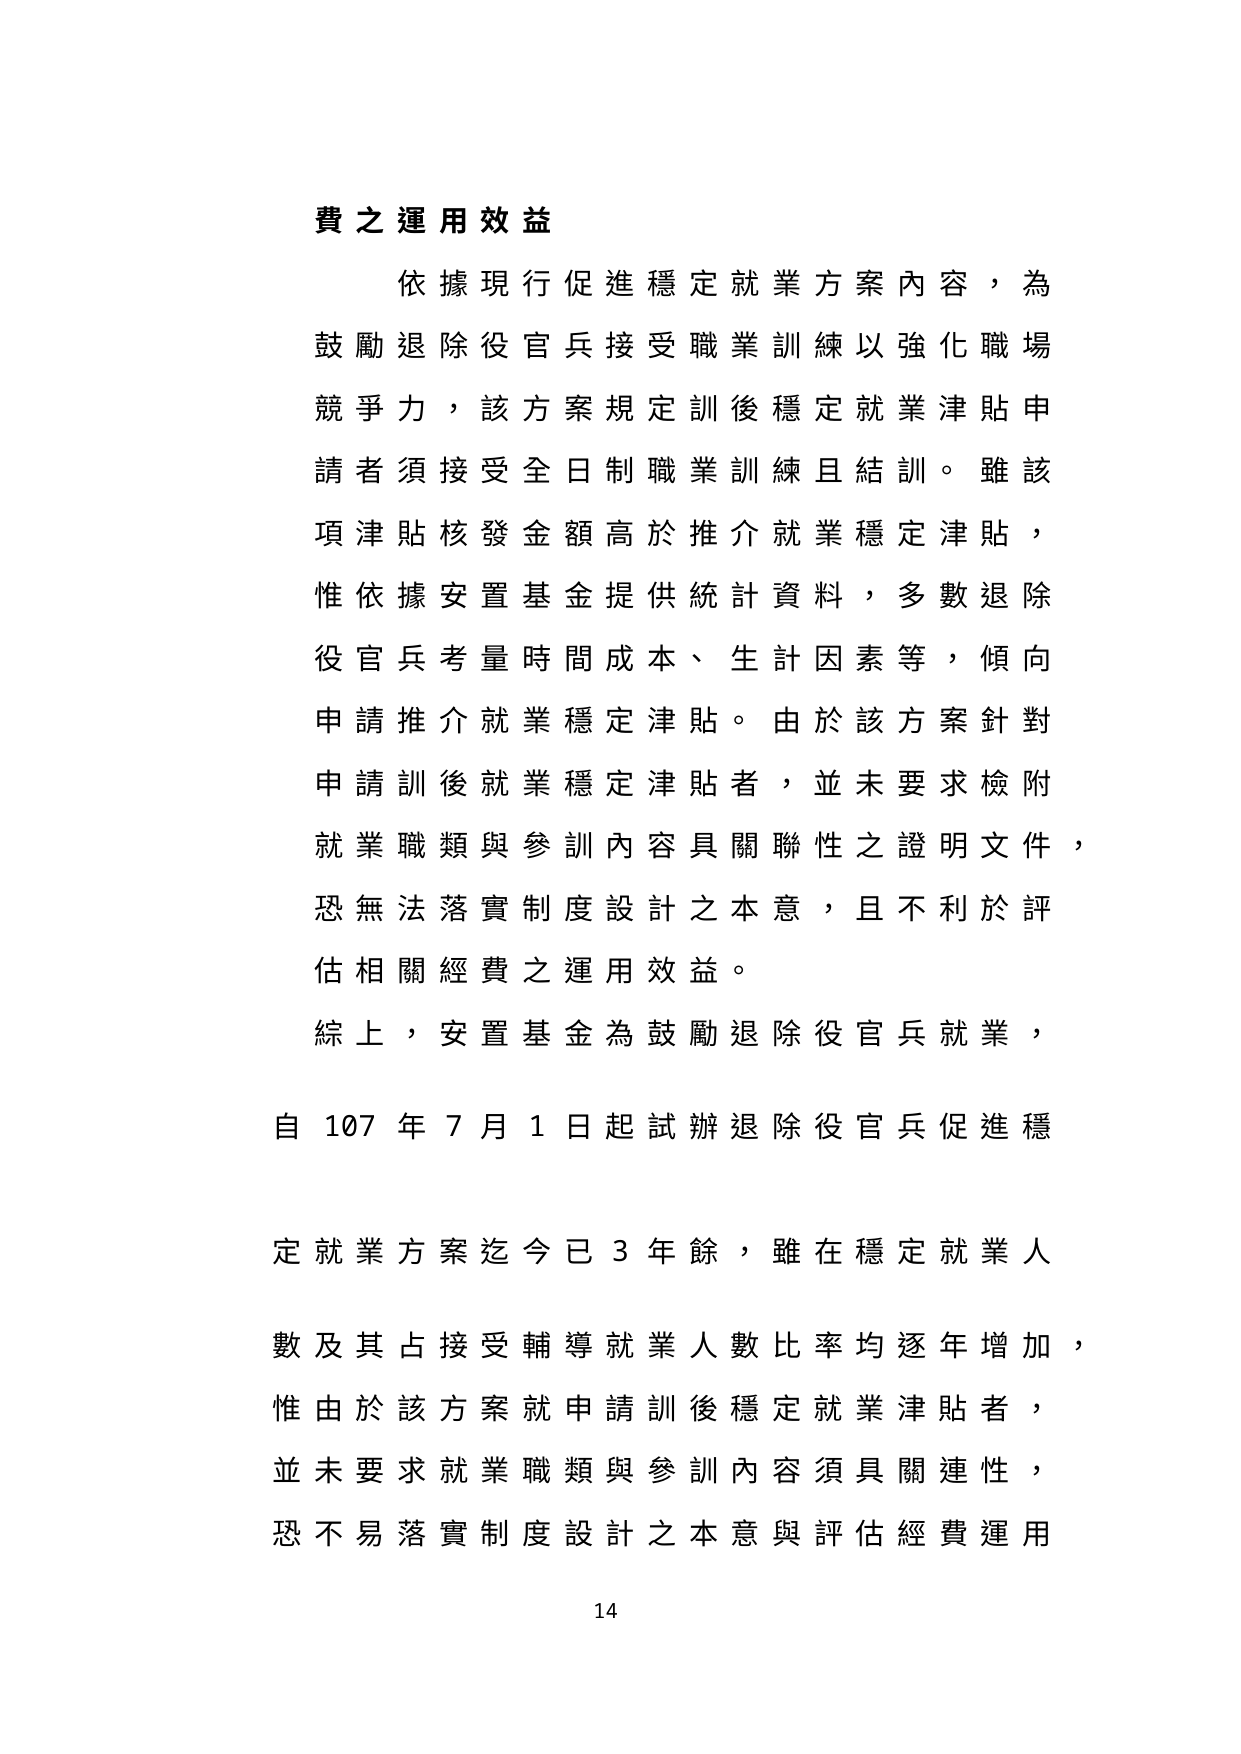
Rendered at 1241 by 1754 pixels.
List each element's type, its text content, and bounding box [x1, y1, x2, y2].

text 綜上，安置基金為鼓勵退除役官兵就業，自107年7月1日起試辦退除役官兵促進穩定就業方案迄今已3年餘，雖在穩定就業人數及其占接受輔導就業人數比率均逐年增加，惟由於該方案就申請訓後穩定就業津貼者，並未要求就業職類與參訓內容須具關連性，恐不易落實制度設計之本意與評估經費運用之效益。鑒於該方案之預估受益人數持續增加將帶動相關經費需求，該基金允宜適時檢討相關申請規定，俾利落實方案預計目標與評估經費之實施效益。 [242, 990, 1058, 1552]
text 依據現行促進穩定就業方案內容，為鼓勵退除役官兵接受職業訓練以強化職場競爭力，該方案規定訓後穩定就業津貼申請者須接受全日制職業訓練且結訓。雖該項津貼核發金額高於推介就業穩定津貼，惟依據安置基金提供統計資料，多數退除役官兵考量時間成本、生計因素等，傾向申請推介就業穩定津貼。由於該方案針對申請訓後就業穩定津貼者，並未要求檢附就業職類與參訓內容具關聯性之證明文件，恐無法落實制度設計之本意，且不利於評估相關經費之運用效益。 [271, 240, 1058, 990]
text (三)現行規定就領取訓後穩定就業津貼者並未要求就業類別須與參訓內容具關聯性，恐不易落實制度設計之本意與評估相關經費之運用效益 [245, 177, 1058, 240]
